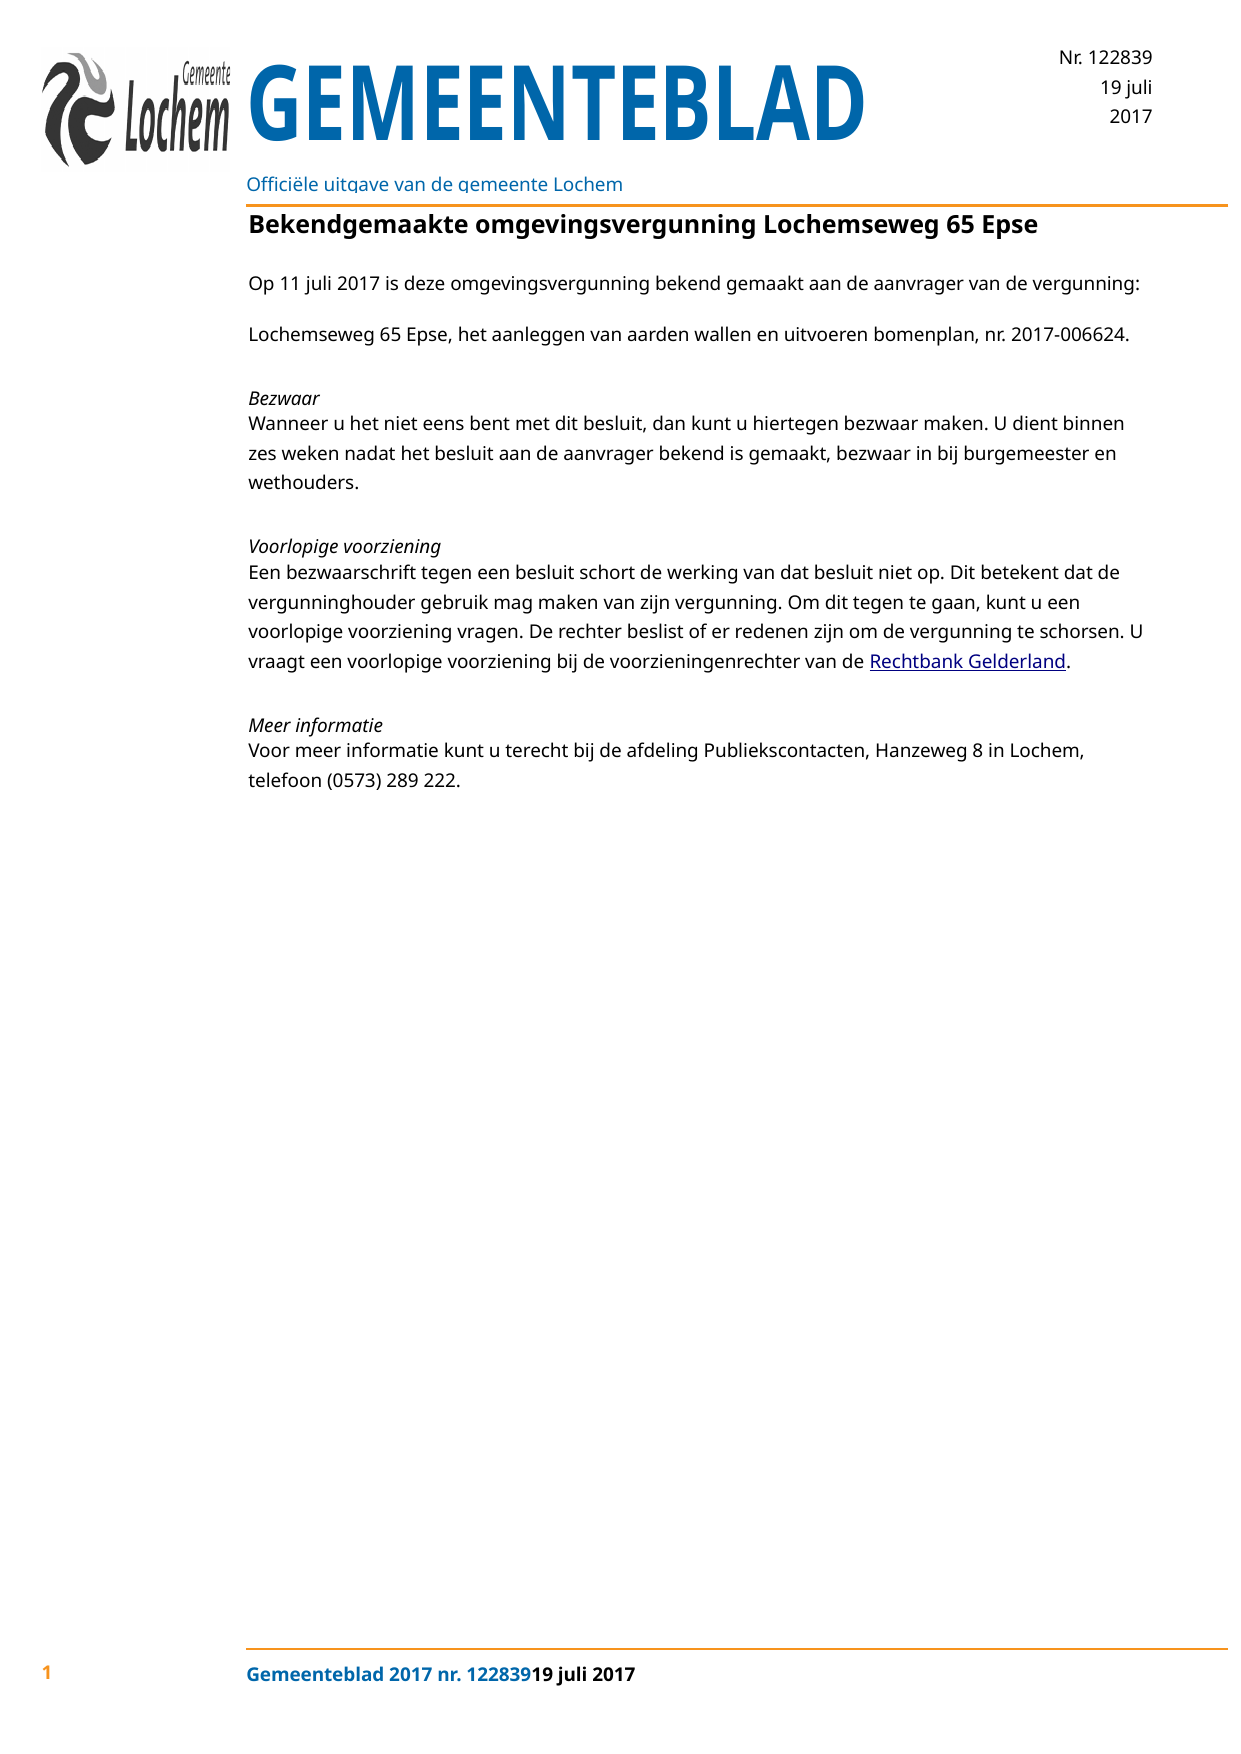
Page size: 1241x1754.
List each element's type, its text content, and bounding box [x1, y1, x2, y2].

picture [41, 47, 231, 172]
text Wanneer u het niet eens bent met dit besluit, dan kunt u hiertegen bezwaar maken. U dient binnen zes weken nadat het besluit aan de aanvrager bekend is gemaakt, bezwaar in bij burgemeester en wethouders. [248, 410, 1152, 495]
text Voor meer informatie kunt u terecht bij de afdeling Publiekscontacten, Hanzeweg 8 in Lochem, telefoon (0573) 289 222. [248, 738, 1152, 793]
text Een bezwaarschrift tegen een besluit schort de werking van dat besluit niet op. Dit betekent dat de vergunninghouder gebruik mag maken van zijn vergunning. Om dit tegen te gaan, kunt u een voorlopige voorziening vragen. De rechter beslist of er redenen zijn om de vergunning te schorsen. U vraagt een voorlopige voorziening bij de voorzieningenrechter van de Rechtbank Gelderland. [248, 559, 1152, 674]
text Op 11 juli 2017 is deze omgevingsvergunning bekend gemaakt aan de aanvrager van de vergunning: [248, 270, 1152, 296]
text Bekendgemaakte omgevingsvergunning Lochemseweg 65 Epse [248, 207, 1152, 241]
text Voorlopige voorziening [248, 533, 1152, 559]
text Bezwaar [248, 385, 1152, 410]
text Lochemseweg 65 Epse, het aanleggen van aarden wallen en uitvoeren bomenplan, nr. 2017-006624. [248, 321, 1152, 346]
text Meer informatie [248, 712, 1152, 738]
